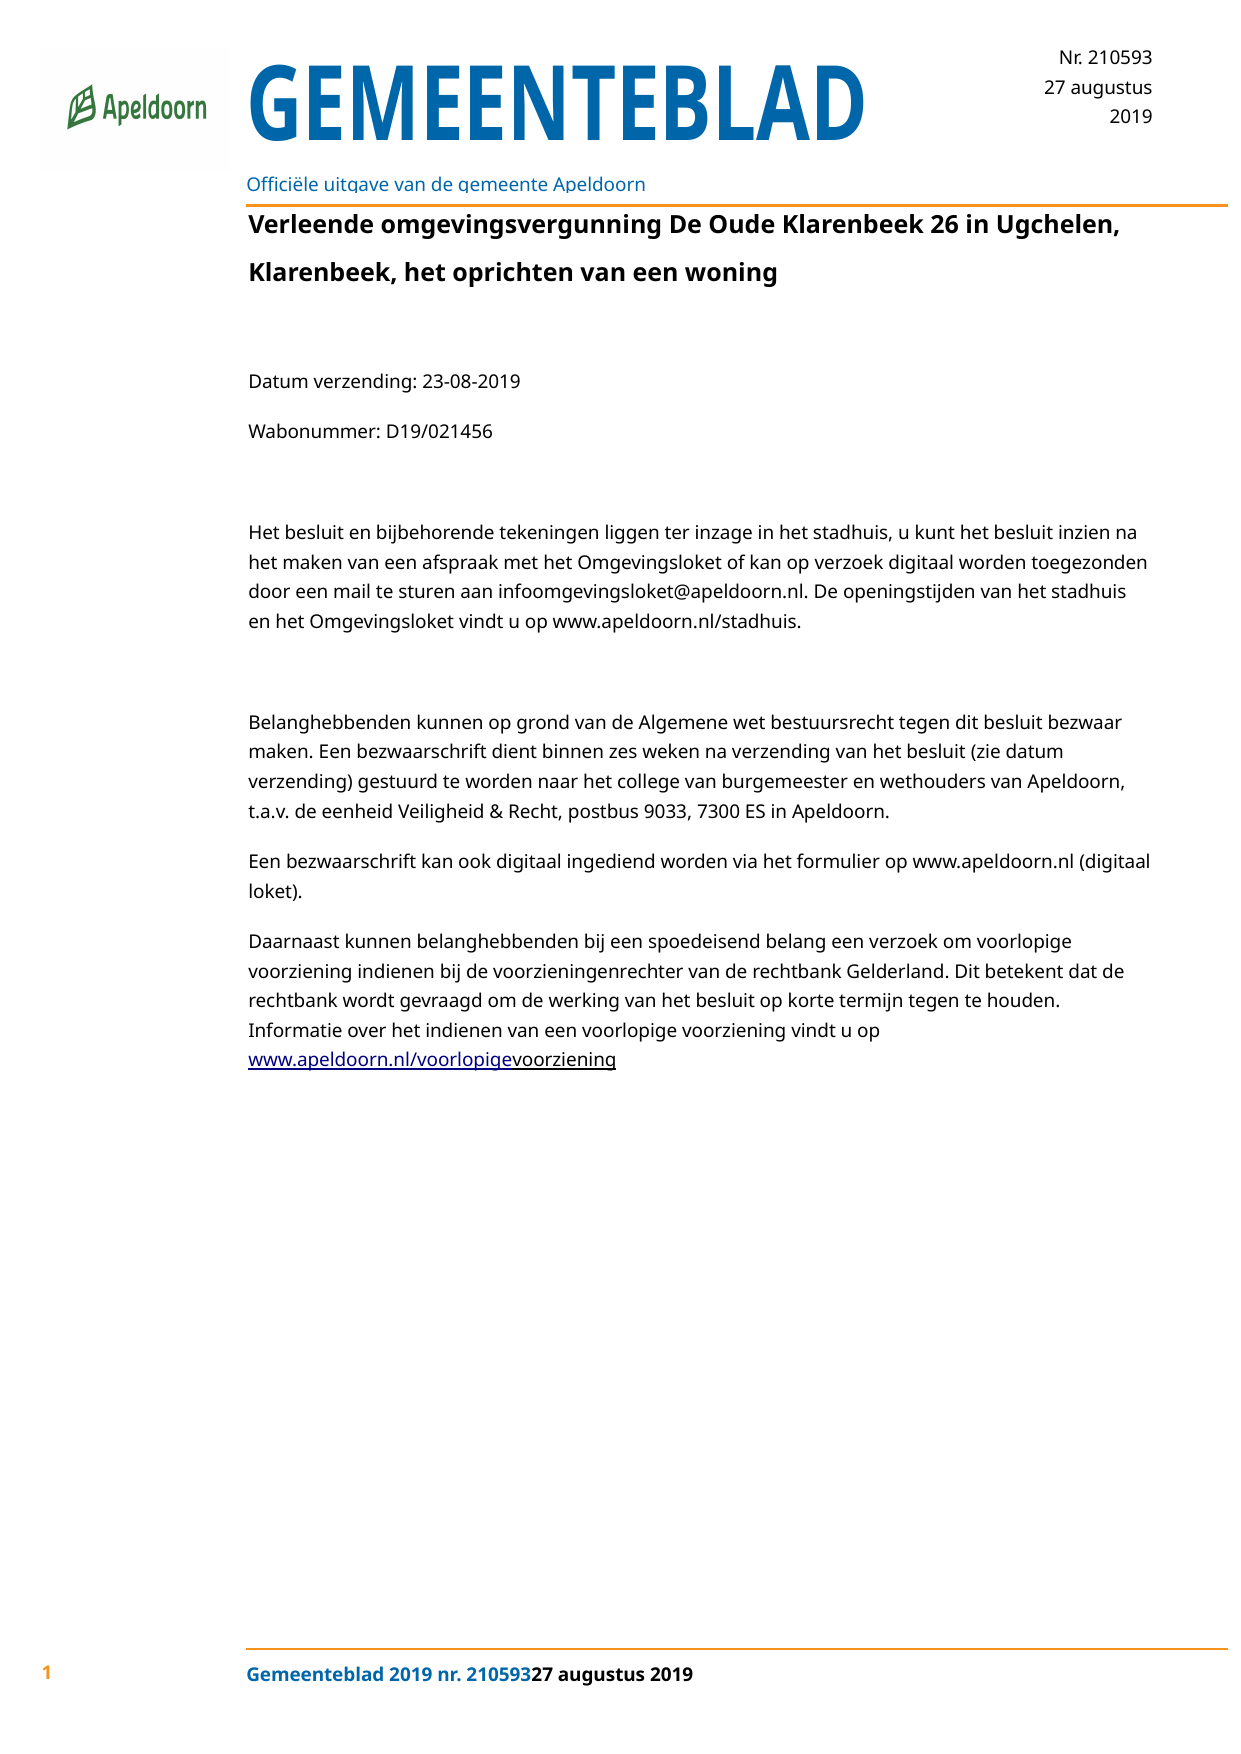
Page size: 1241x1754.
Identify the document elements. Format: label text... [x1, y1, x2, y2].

text Verleende omgevingsvergunning De Oude Klarenbeek 26 in Ugchelen, Klarenbeek, het oprichten van een woning [248, 207, 1152, 288]
text Wabonummer: D19/021456 [248, 419, 1152, 444]
picture [41, 47, 231, 172]
text Een bezwaarschrift kan ook digitaal ingediend worden via het formulier op www.apeldoorn.nl (digitaal loket). [248, 848, 1152, 904]
text Belanghebbenden kunnen op grond van de Algemene wet bestuursrecht tegen dit besluit bezwaar maken. Een bezwaarschrift dient binnen zes weken na verzending van het besluit (zie datum verzending) gestuurd te worden naar het college van burgemeester en wethouders van Apeldoorn, t.a.v. de eenheid Veiligheid & Recht, postbus 9033, 7300 ES in Apeldoorn. [248, 709, 1152, 824]
text Datum verzending: 23-08-2019 [248, 368, 1152, 394]
text Het besluit en bijbehorende tekeningen liggen ter inzage in het stadhuis, u kunt het besluit inzien na het maken van een afspraak met het Omgevingsloket of kan op verzoek digitaal worden toegezonden door een mail te sturen aan infoomgevingsloket@apeldoorn.nl. De openingstijden van het stadhuis en het Omgevingsloket vindt u op www.apeldoorn.nl/stadhuis. [248, 519, 1152, 634]
text Daarnaast kunnen belanghebbenden bij een spoedeisend belang een verzoek om voorlopige voorziening indienen bij de voorzieningenrechter van de rechtbank Gelderland. Dit betekent dat de rechtbank wordt gevraagd om de werking van het besluit op korte termijn tegen te houden. Informatie over het indienen van een voorlopige voorziening vindt u op www.apeldoorn.nl/voorlopigevoorziening [248, 928, 1152, 1072]
